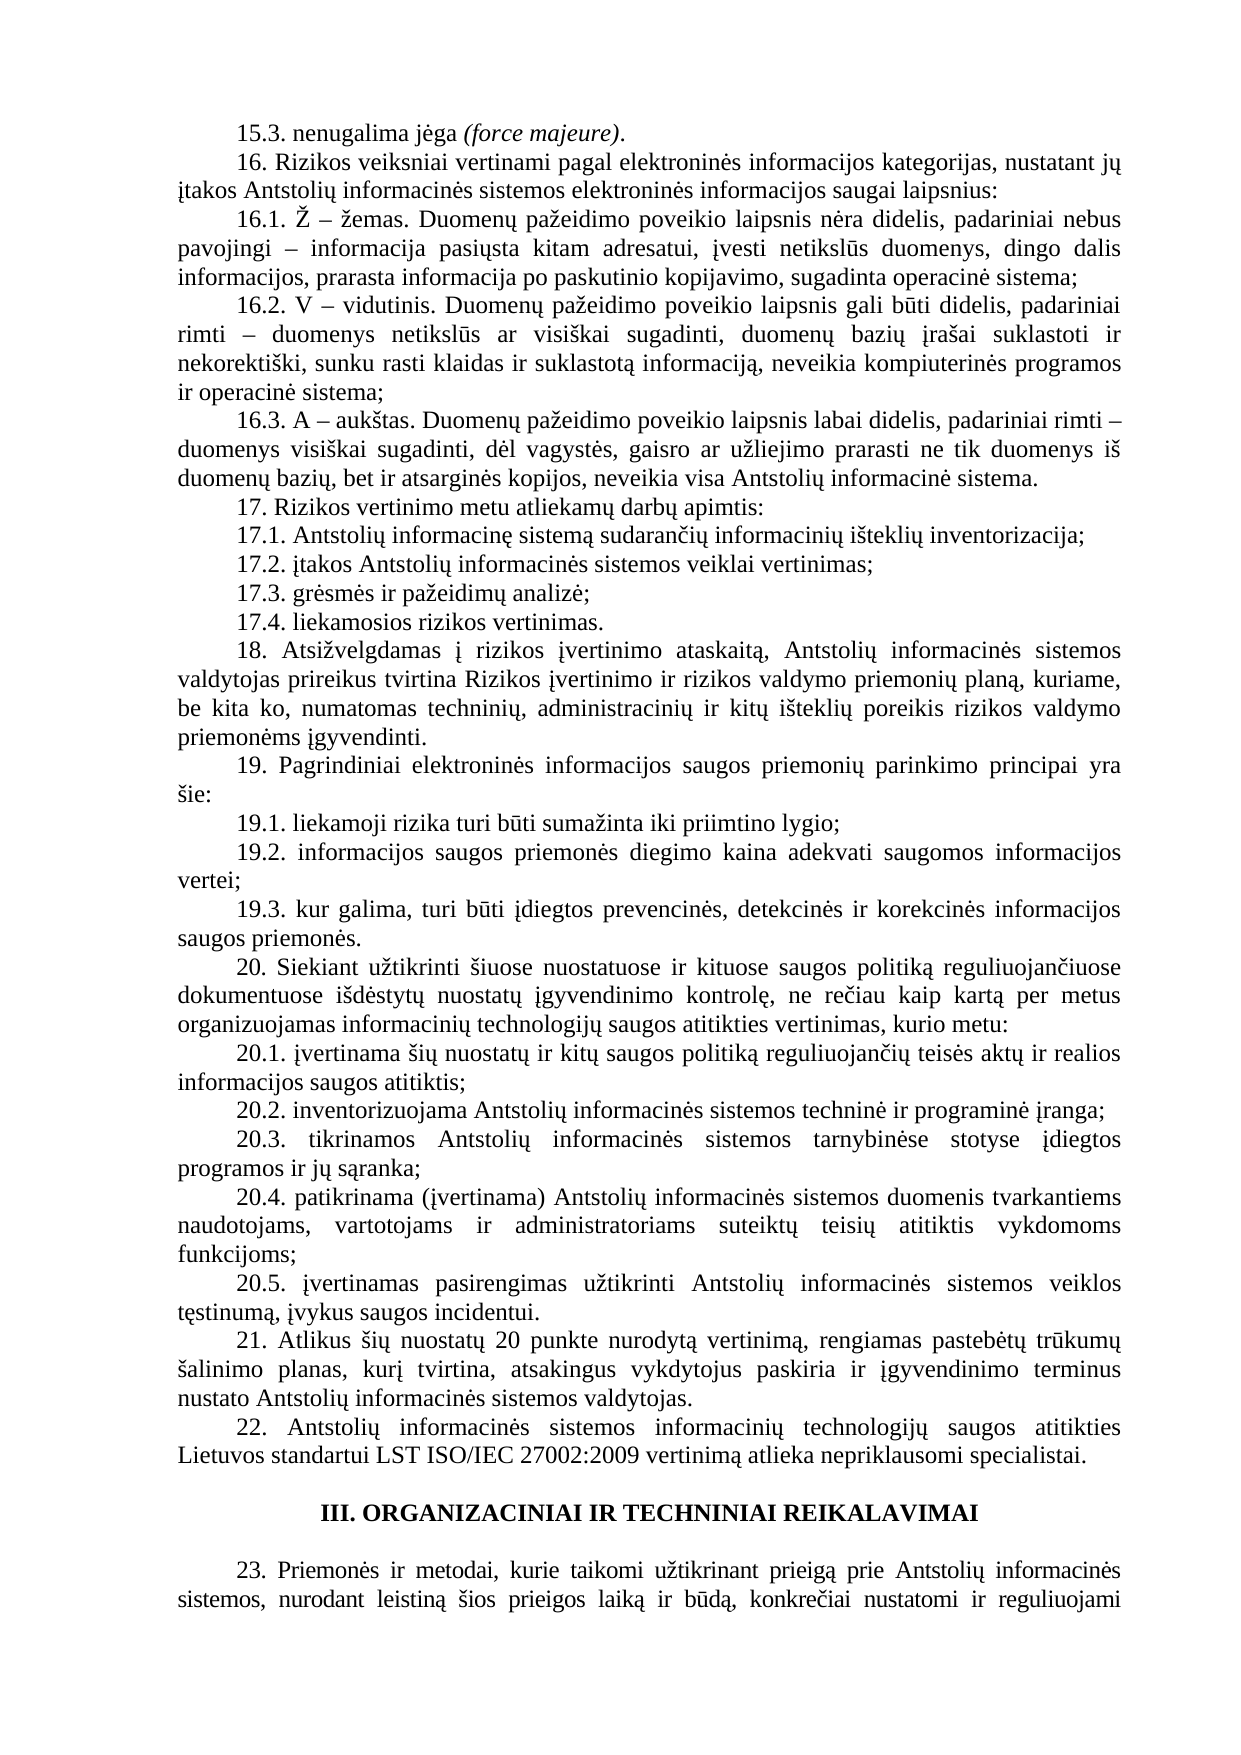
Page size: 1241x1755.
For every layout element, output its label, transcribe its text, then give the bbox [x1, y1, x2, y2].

text 16.1. Ž – žemas. Duomenų pažeidimo poveikio laipsnis nėra didelis, padariniai nebus pavojingi – informacija pasiųsta kitam adresatui, įvesti netikslūs duomenys, dingo dalis informacijos, prarasta informacija po paskutinio kopijavimo, sugadinta operacinė sistema; [177, 204, 1122, 291]
text 20.4. patikrinama (įvertinama) Antstolių informacinės sistemos duomenis tvarkantiems naudotojams, vartotojams ir administratoriams suteiktų teisių atitiktis vykdomoms funkcijoms; [177, 1182, 1122, 1268]
text 17.3. grėsmės ir pažeidimų analizė; [177, 578, 1122, 607]
text 20.5. įvertinamas pasirengimas užtikrinti Antstolių informacinės sistemos veiklos tęstinumą, įvykus saugos incidentui. [177, 1268, 1122, 1326]
text 17.4. liekamosios rizikos vertinimas. [177, 607, 1122, 636]
text 19.2. informacijos saugos priemonės diegimo kaina adekvati saugomos informacijos vertei; [177, 837, 1122, 894]
text III. ORGANIZACINIAI IR TECHNINIAI REIKALAVIMAI [177, 1498, 1122, 1527]
text 23. Priemonės ir metodai, kurie taikomi užtikrinant prieigą prie Antstolių informacinės sistemos, nurodant leistiną šios prieigos laiką ir būdą, konkrečiai nustatomi ir reguliuojami [177, 1556, 1122, 1613]
text 22. Antstolių informacinės sistemos informacinių technologijų saugos atitikties Lietuvos standartui LST ISO/IEC 27002:2009 vertinimą atlieka nepriklausomi specialistai. [177, 1412, 1122, 1469]
text 20.1. įvertinama šių nuostatų ir kitų saugos politiką reguliuojančių teisės aktų ir realios informacijos saugos atitiktis; [177, 1038, 1122, 1096]
text 19. Pagrindiniai elektroninės informacijos saugos priemonių parinkimo principai yra šie: [177, 751, 1122, 808]
text 19.1. liekamoji rizika turi būti sumažinta iki priimtino lygio; [177, 808, 1122, 837]
text 19.3. kur galima, turi būti įdiegtos prevencinės, detekcinės ir korekcinės informacijos saugos priemonės. [177, 894, 1122, 952]
text 20.3. tikrinamos Antstolių informacinės sistemos tarnybinėse stotyse įdiegtos programos ir jų sąranka; [177, 1124, 1122, 1182]
text 15.3. nenugalima jėga (force majeure). [177, 118, 1122, 147]
text 21. Atlikus šių nuostatų 20 punkte nurodytą vertinimą, rengiamas pastebėtų trūkumų šalinimo planas, kurį tvirtina, atsakingus vykdytojus paskiria ir įgyvendinimo terminus nustato Antstolių informacinės sistemos valdytojas. [177, 1326, 1122, 1412]
text 16.2. V – vidutinis. Duomenų pažeidimo poveikio laipsnis gali būti didelis, padariniai rimti – duomenys netikslūs ar visiškai sugadinti, duomenų bazių įrašai suklastoti ir nekorektiški, sunku rasti klaidas ir suklastotą informaciją, neveikia kompiuterinės programos ir operacinė sistema; [177, 291, 1122, 406]
text 17.1. Antstolių informacinę sistemą sudarančių informacinių išteklių inventorizacija; [177, 521, 1122, 549]
text 16. Rizikos veiksniai vertinami pagal elektroninės informacijos kategorijas, nustatant jų įtakos Antstolių informacinės sistemos elektroninės informacijos saugai laipsnius: [177, 147, 1122, 204]
text 20. Siekiant užtikrinti šiuose nuostatuose ir kituose saugos politiką reguliuojančiuose dokumentuose išdėstytų nuostatų įgyvendinimo kontrolę, ne rečiau kaip kartą per metus organizuojamas informacinių technologijų saugos atitikties vertinimas, kurio metu: [177, 952, 1122, 1038]
text 20.2. inventorizuojama Antstolių informacinės sistemos techninė ir programinė įranga; [177, 1096, 1122, 1124]
text 17. Rizikos vertinimo metu atliekamų darbų apimtis: [177, 492, 1122, 521]
text 17.2. įtakos Antstolių informacinės sistemos veiklai vertinimas; [177, 549, 1122, 578]
text 18. Atsižvelgdamas į rizikos įvertinimo ataskaitą, Antstolių informacinės sistemos valdytojas prireikus tvirtina Rizikos įvertinimo ir rizikos valdymo priemonių planą, kuriame, be kita ko, numatomas techninių, administracinių ir kitų išteklių poreikis rizikos valdymo priemonėms įgyvendinti. [177, 636, 1122, 751]
text 16.3. A – aukštas. Duomenų pažeidimo poveikio laipsnis labai didelis, padariniai rimti – duomenys visiškai sugadinti, dėl vagystės, gaisro ar užliejimo prarasti ne tik duomenys iš duomenų bazių, bet ir atsarginės kopijos, neveikia visa Antstolių informacinė sistema. [177, 406, 1122, 492]
